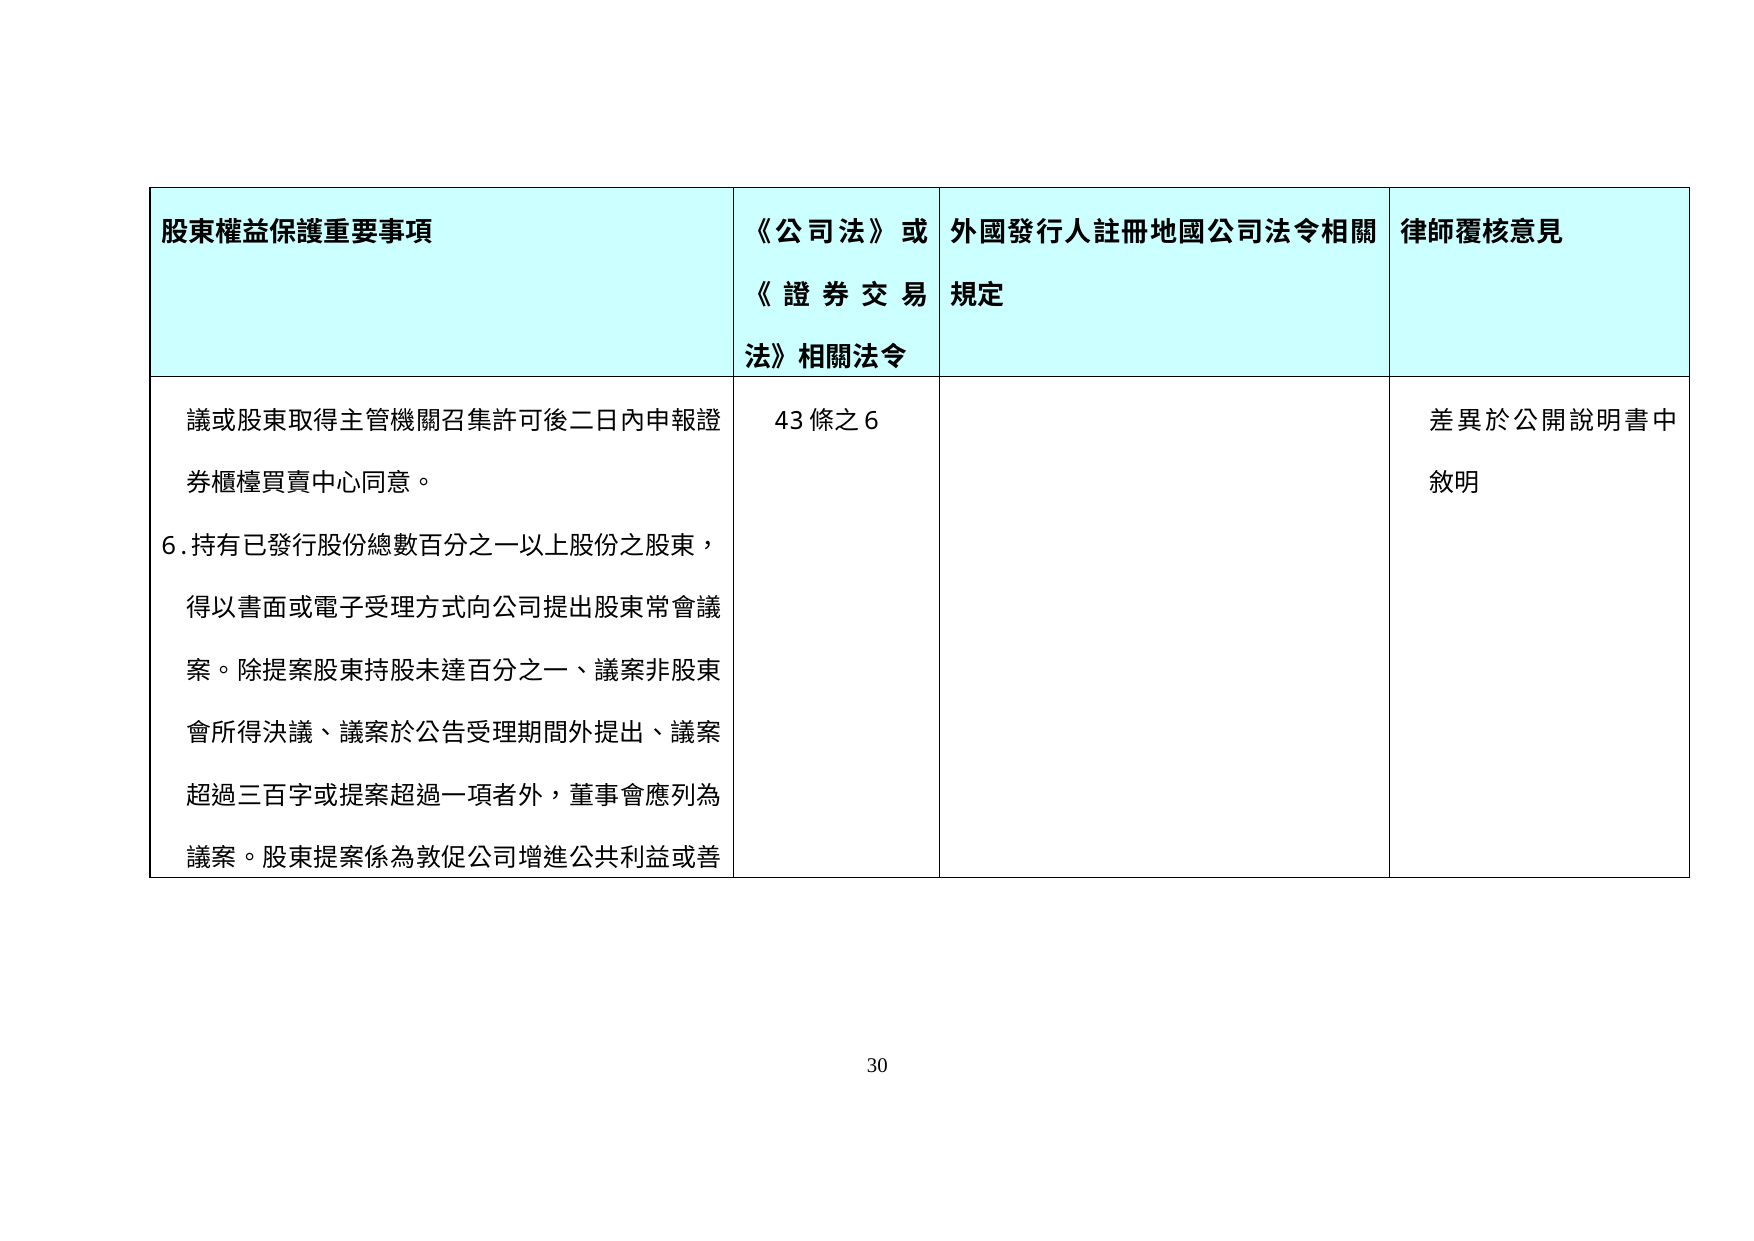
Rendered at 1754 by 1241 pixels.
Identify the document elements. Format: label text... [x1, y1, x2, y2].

table_cell 公司法第170條 公司法第172條之2 公司法第172條之1 公司法第173條第1項、第2項、第173條之1 公司法第172條、證券交易法第26條之1、第43條之6 [734, 377, 939, 877]
table_header 律師覆核意見 [1390, 188, 1689, 376]
table_header 《公司法》或《證券交易法》相關法令 [734, 188, 939, 376]
table_cell [940, 377, 1389, 877]
table_cell 1.股東常會每年至少須召集一次；應於每會計年度終了後六個月內召開。股東會由董事會召集之。 2.公司章程得訂明股東會開會時，以視訊會議或其他經中華民國公司法主管機關公告之方式為之。但因天災、事變或其他不可抗力情事，中華民國公司法主管機關得公告公司於一定期間內，得不經章程訂明，以視訊會議或其公告之方式開會。 3.股東會開會時，如以視訊會議為之，其股東以視訊參與會議者，視為親自出席。 4.有關股東會以視訊會議為之，公司應符合之條件、作業程序及其他應遵行事項，應遵循中華民國證券法令規定。 5.公司召開實體股東會應於中華民國境內為之。若於中華民國境外召開實體股東會，應於董事會決議或股東取得主管機關召集許可後二日內申報證券櫃檯買賣中心同意。 6.持有已發行股份總數百分之一以上股份之股東，得以書面或電子受理方式向公司提出股東常會議案。除提案股東持股未達百分之一、議案非股東會所得決議、議案於公告受理期間外提出、議案超過三百字或提案超過一項者外，董事會應列為議案。股東提案係為敦促公司增進公共利益或善盡社會責任之建議，董事會仍得列入議案。 7.股東繼續一年以上，持有已發行股份總數百分之三以上者，得以書面記明提議事項及理由，請求董事會召集股東臨時會。請求提出後十五日內，董事會不為召集之通知時，股東得報經主管機關許可，自行召集。 8.繼續三個月以上持有已發行股份總數過半數股份之股東，得自行召集股東臨時會。股東持股期間及持股數之計算，以停止股票過戶時之持股為準。 9.下列事項，應在股東會召集事由中列舉並說明其主要內容，不得以臨時動議提出。其主要內容得置於證券主管機關或公司指定之網站，並應將其網址載明於通知： 選任或解任董事、監察人； 變更章程； 減資； 申請停止公開發行； 公司解散、合併、股份轉換、分割； 締結、變更或終止關於出租全部營業，委託經營或與他人經常共同經營之契約； 讓與全部或主要部分之營業或財產； 受讓他人全部營業或財產，對公司營運有重大影響者； 私募發行具股權性質之有價證券； 董事從事競業禁止行為之許可； 以發行新股方式，分派股息及紅利之全部或一部分； 將法定盈餘公積及因發行股票溢價或受領贈與所得之資本公積，以發行新股或現金方式，分配與原股東者。 [151, 377, 733, 877]
table_header 外國發行人註冊地國公司法令相關規定 [940, 188, 1389, 376]
table_header 股東權益保護重要事項 [151, 188, 733, 376]
table_cell 差異於公開說明書中敘明 [1390, 377, 1689, 877]
